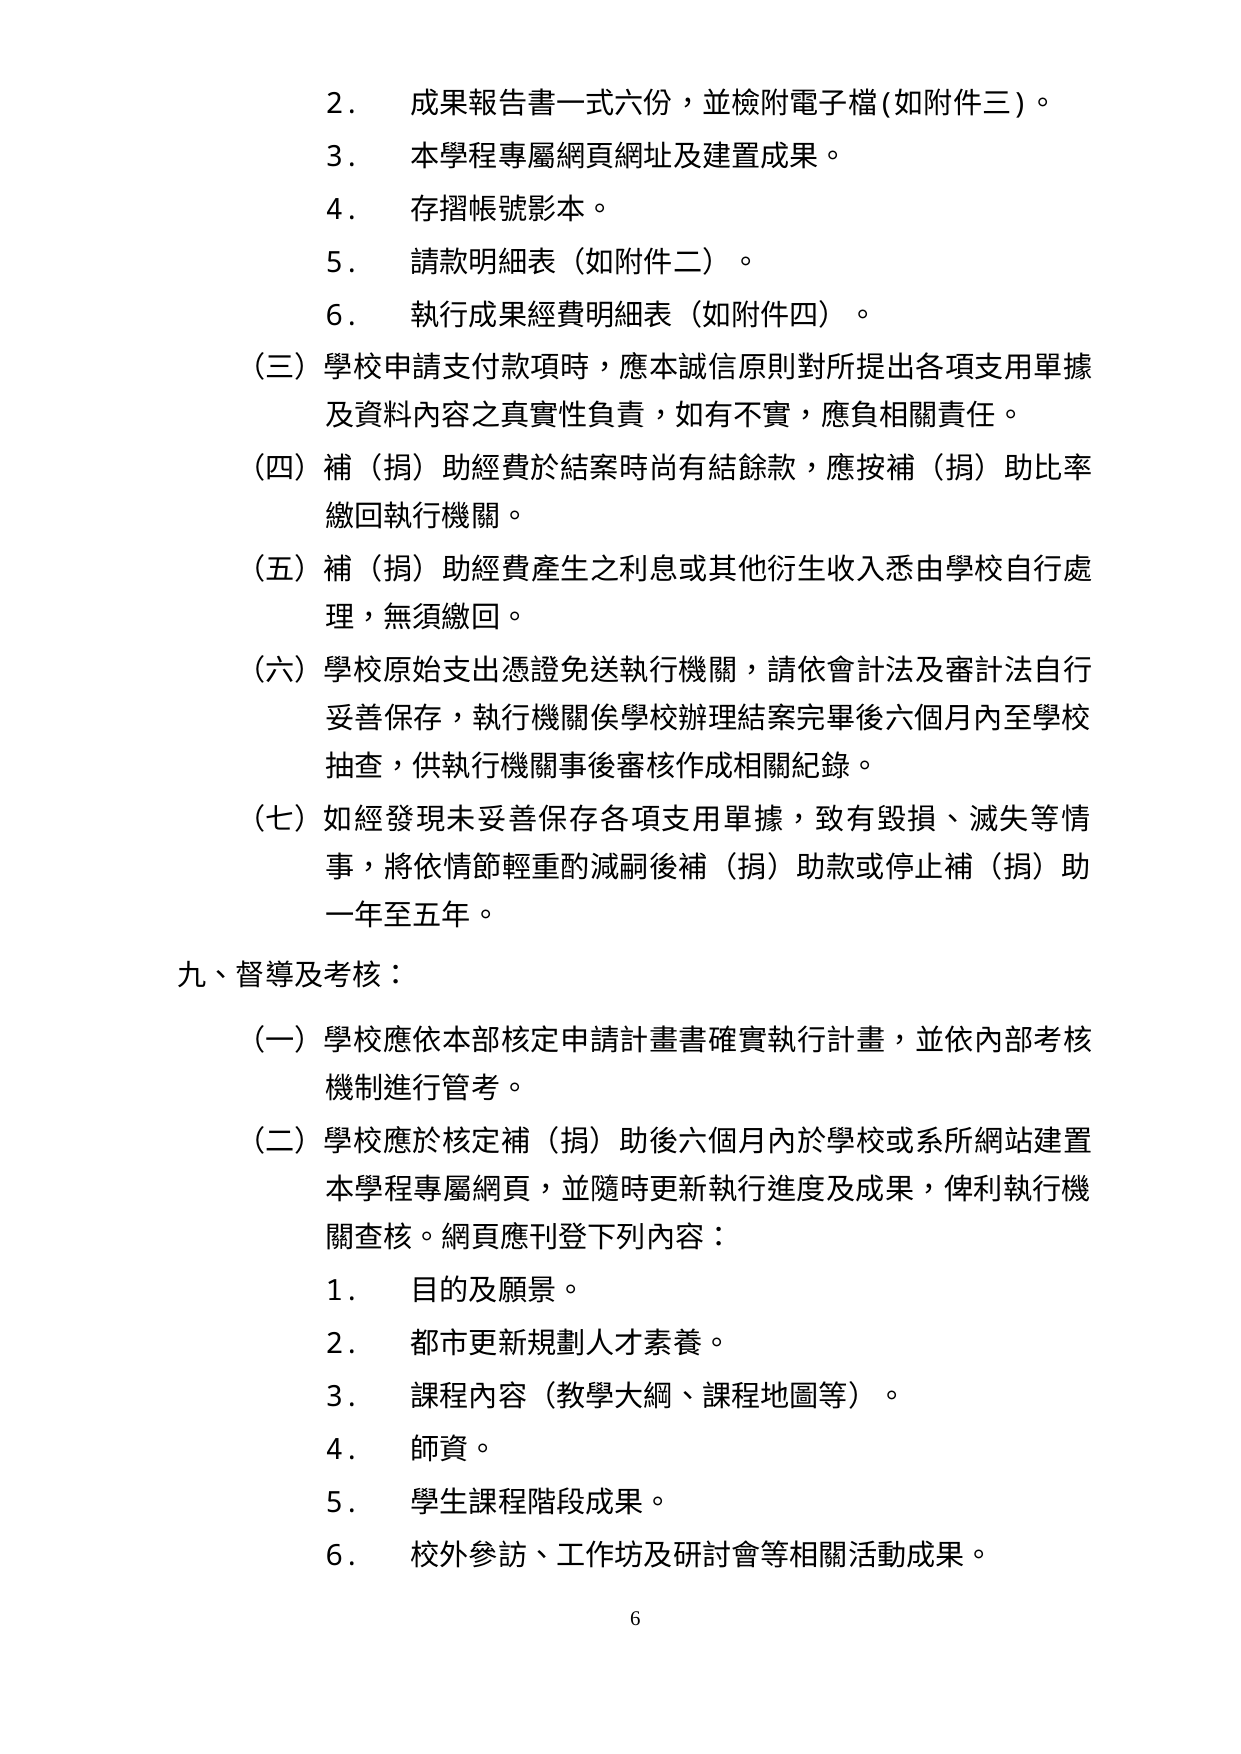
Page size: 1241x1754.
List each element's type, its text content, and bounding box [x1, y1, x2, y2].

subtitle 本學程專屬網頁網址及建置成果。 [360, 128, 1092, 176]
list 補（捐）助經費產生之利息或其他衍生收入悉由學校自行處理，無須繳回。 [236, 541, 1092, 637]
list 補（捐）助經費於結案時尚有結餘款，應按補（捐）助比率繳回執行機關。 [236, 440, 1092, 536]
list 學校應依本部核定申請計畫書確實執行計畫，並依內部考核機制進行管考。 [236, 1012, 1092, 1108]
list 督導及考核： [177, 947, 1092, 995]
list 如經發現未妥善保存各項支用單據，致有毀損、滅失等情事，將依情節輕重酌減嗣後補（捐）助款或停止補（捐）助一年至五年。 [236, 791, 1092, 934]
subtitle 都市更新規劃人才素養。 [360, 1315, 1092, 1363]
subtitle 目的及願景。 [360, 1262, 1092, 1310]
subtitle 校外參訪、工作坊及研討會等相關活動成果。 [360, 1527, 1092, 1574]
subtitle 存摺帳號影本。 [360, 181, 1092, 229]
list 學校原始支出憑證免送執行機關，請依會計法及審計法自行妥善保存，執行機關俟學校辦理結案完畢後六個月內至學校抽查，供執行機關事後審核作成相關紀錄。 [236, 642, 1092, 786]
subtitle 學生課程階段成果。 [360, 1474, 1092, 1522]
subtitle 執行成果經費明細表（如附件四）。 [360, 287, 1092, 334]
list 學校申請支付款項時，應本誠信原則對所提出各項支用單據及資料內容之真實性負責，如有不實，應負相關責任。 [236, 339, 1092, 435]
subtitle 課程內容（教學大綱、課程地圖等）。 [360, 1368, 1092, 1416]
list 學校應於核定補（捐）助後六個月內於學校或系所網站建置本學程專屬網頁，並隨時更新執行進度及成果，俾利執行機關查核。網頁應刊登下列內容： [236, 1113, 1092, 1257]
subtitle 師資。 [360, 1421, 1092, 1469]
subtitle 請款明細表（如附件二）。 [360, 234, 1092, 282]
subtitle 成果報告書一式六份，並檢附電子檔(如附件三)。 [360, 75, 1092, 123]
